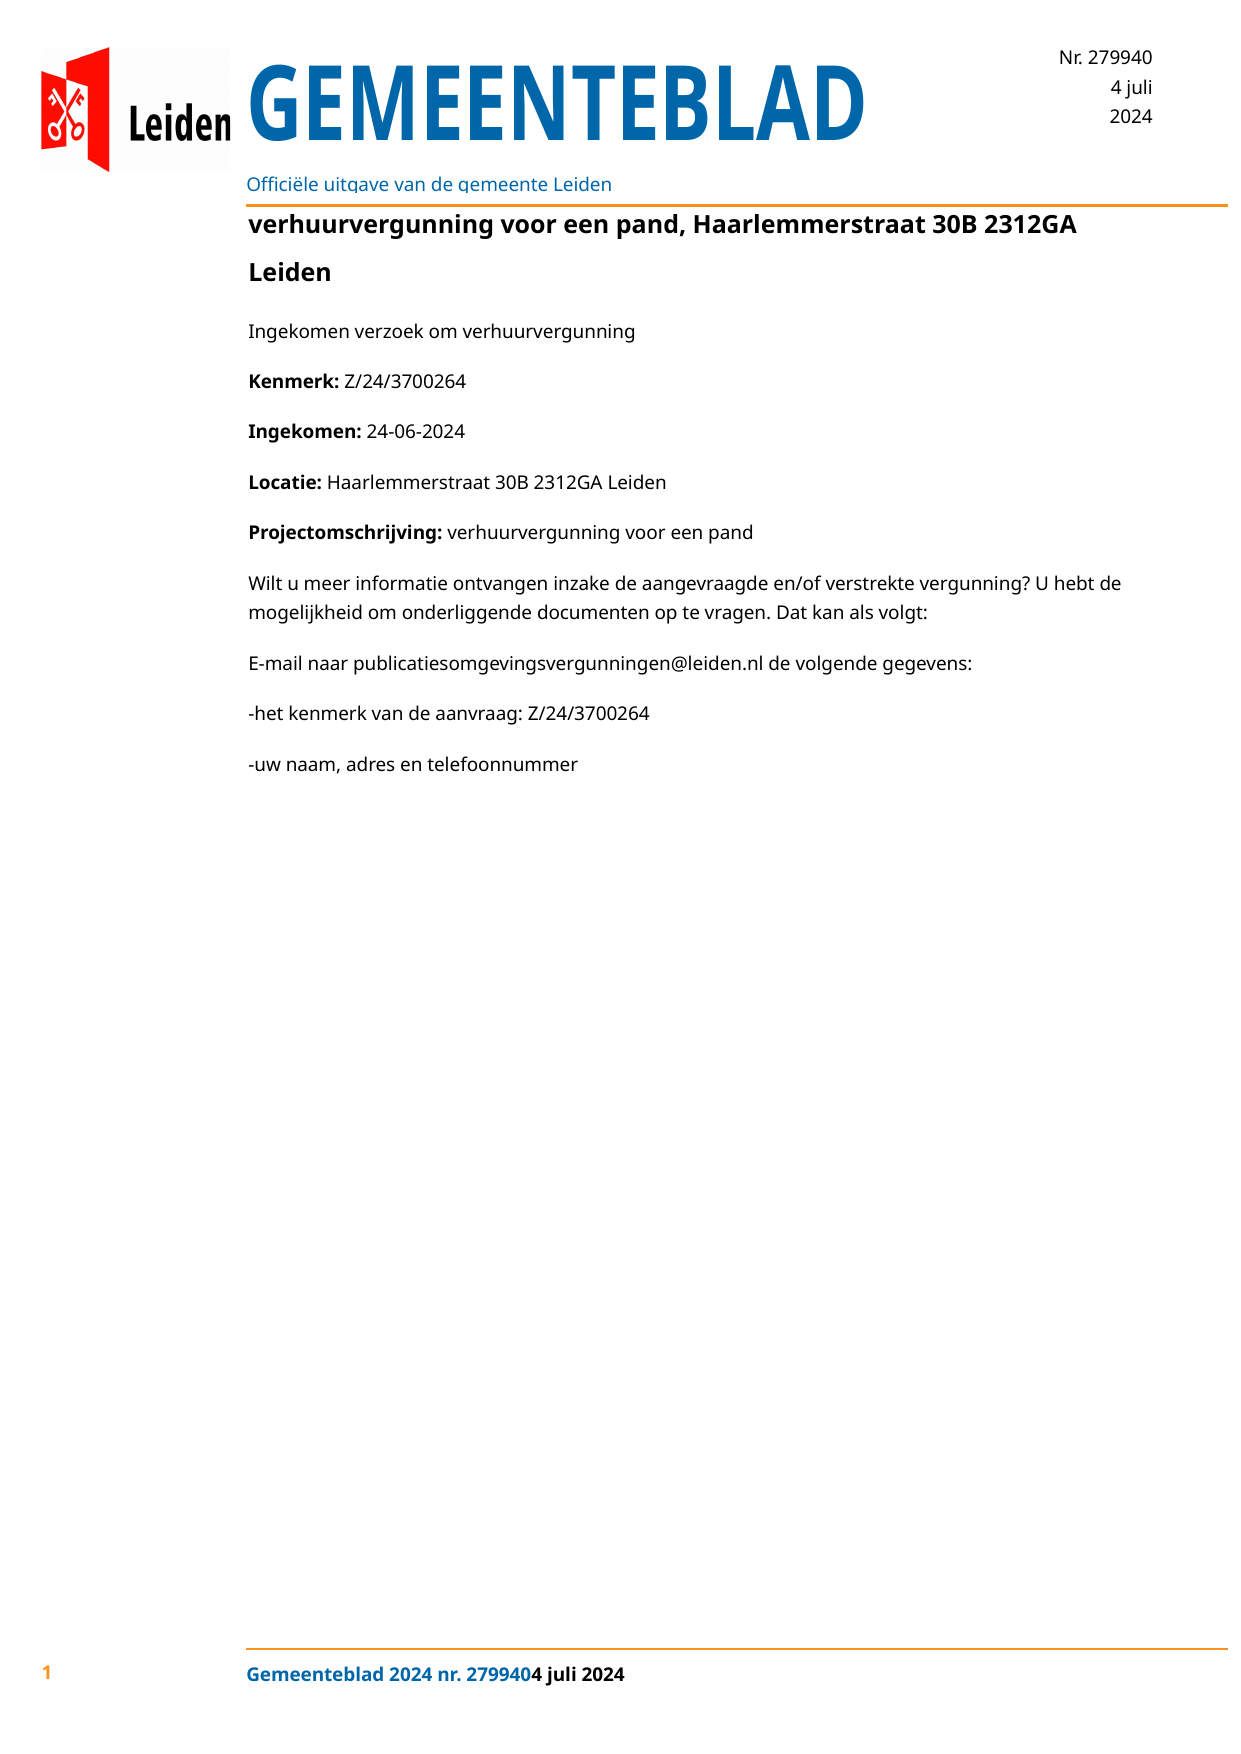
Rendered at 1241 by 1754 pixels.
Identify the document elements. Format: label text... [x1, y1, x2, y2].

text Projectomschrijving: verhuurvergunning voor een pand [248, 519, 1152, 545]
text Wilt u meer informatie ontvangen inzake de aangevraagde en/of verstrekte vergunning? U hebt de mogelijkheid om onderliggende documenten op te vragen. Dat kan als volgt: [248, 570, 1152, 625]
text E-mail naar publicatiesomgevingsvergunningen@leiden.nl de volgende gegevens: [248, 650, 1152, 676]
text verhuurvergunning voor een pand, Haarlemmerstraat 30B 2312GA Leiden [248, 207, 1152, 288]
text -het kenmerk van de aanvraag: Z/24/3700264 [248, 700, 1152, 726]
text Kenmerk: Z/24/3700264 [248, 368, 1152, 394]
picture [41, 47, 231, 172]
text Ingekomen verzoek om verhuurvergunning [248, 318, 1152, 344]
text Ingekomen: 24-06-2024 [248, 419, 1152, 444]
text -uw naam, adres en telefoonnummer [248, 751, 1152, 777]
text Locatie: Haarlemmerstraat 30B 2312GA Leiden [248, 469, 1152, 495]
